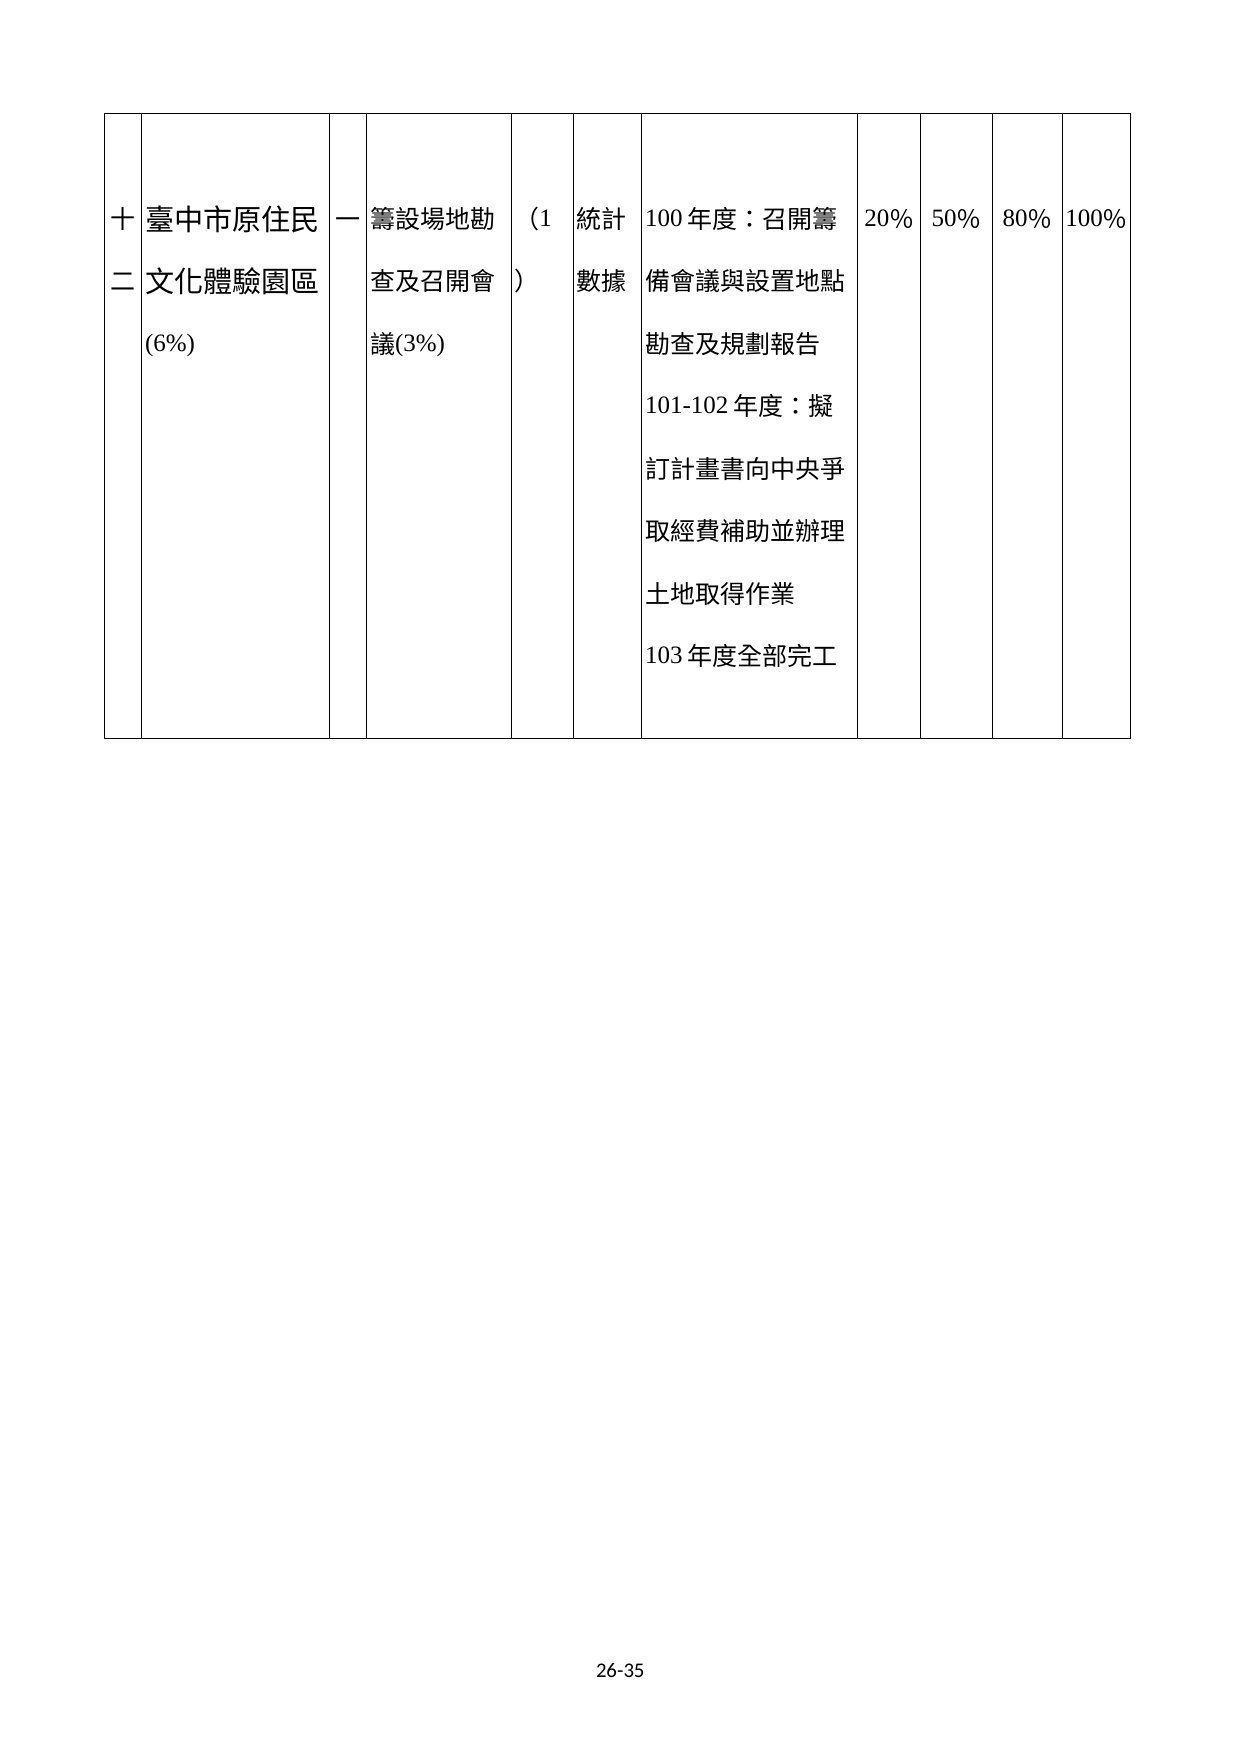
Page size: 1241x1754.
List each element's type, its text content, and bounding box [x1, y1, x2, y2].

table_cell 籌設場地勘查及召開會議(3%) [367, 114, 511, 738]
table_cell 50％ [921, 114, 992, 738]
table_cell 統計數據 [574, 114, 641, 738]
table_cell 臺中市原住民文化體驗園區 (6%) [142, 114, 329, 738]
table_cell （1） [512, 114, 573, 738]
table_cell 一 [330, 114, 366, 738]
table_cell 十二 [105, 114, 141, 738]
table_cell 100％ [1063, 114, 1130, 738]
table_cell 20％ [858, 114, 920, 738]
table_cell 80％ [993, 114, 1062, 738]
table_cell 100年度：召開籌備會議與設置地點勘查及規劃報告 101-102年度：擬訂計畫書向中央爭取經費補助並辦理土地取得作業 103年度全部完工 [642, 114, 857, 738]
